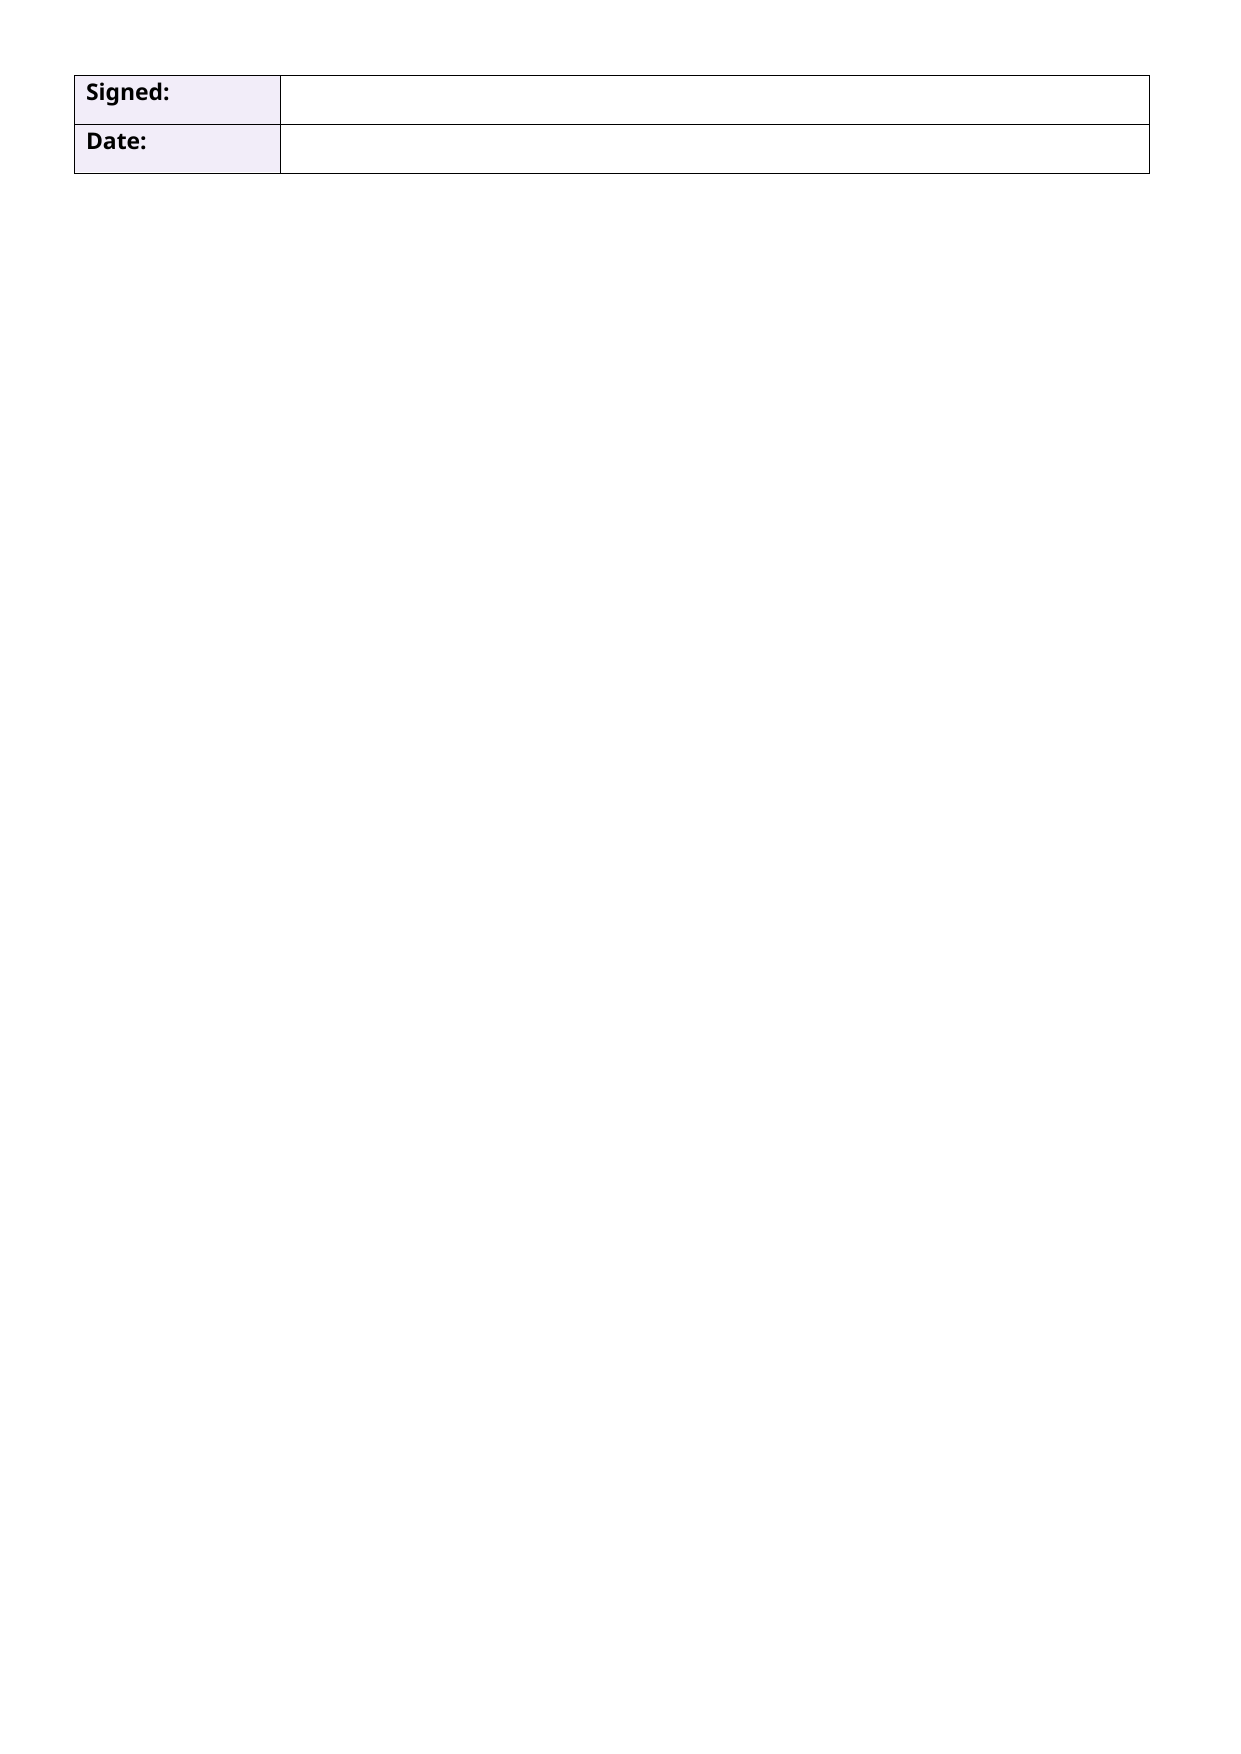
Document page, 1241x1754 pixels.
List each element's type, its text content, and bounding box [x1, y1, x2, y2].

table_cell Date: [75, 125, 280, 172]
table_header [281, 76, 1149, 124]
table_header Signed: [75, 76, 280, 124]
table_cell [281, 125, 1149, 172]
